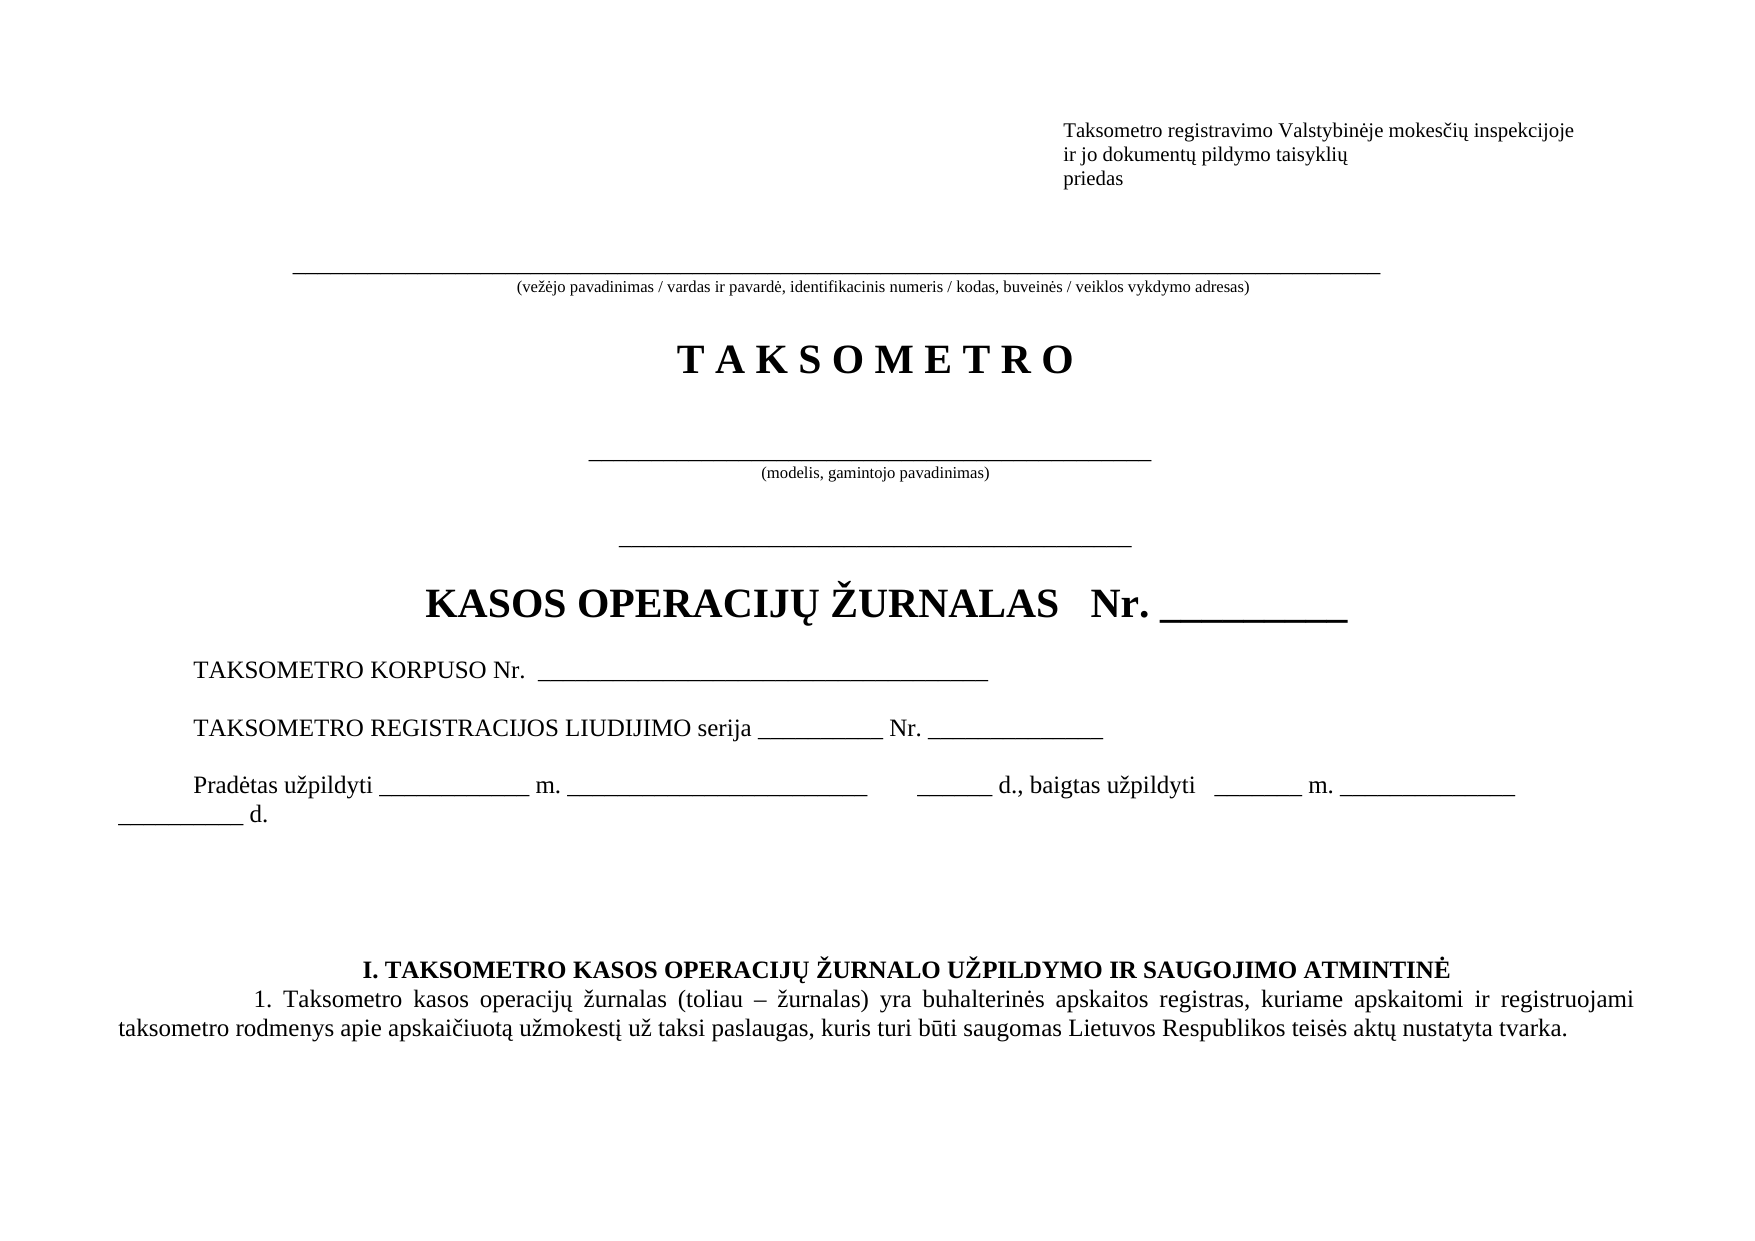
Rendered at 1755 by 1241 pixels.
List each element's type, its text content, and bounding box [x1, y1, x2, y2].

text TAKSOMETRO REGISTRACIJOS LIUDIJIMO serija __________ Nr. ______________ [118, 713, 1400, 741]
text Pradėtas užpildyti ____________ m. ________________________ ______ d., baigtas užpildyti _______ m. ______________ __________ d. [118, 770, 1636, 828]
text Taksometro registravimo Valstybinėje mokesčių inspekcijoje [1063, 118, 1636, 142]
text _______________________________________________________________________________________ [118, 248, 1636, 277]
text (vežėjo pavadinimas / vardas ir pavardė, identifikacinis numeris / kodas, buveinės / veiklos vykdymo adresas) [118, 277, 1636, 305]
text _____________________________________________ [118, 435, 1632, 463]
text 1. Taksometro kasos operacijų žurnalas (toliau – žurnalas) yra buhalterinės apskaitos registras, kuriame apskaitomi ir registruojami taksometro rodmenys apie apskaičiuotą užmokestį už taksi paslaugas, kuris turi būti saugomas Lietuvos Respublikos teisės aktų nustatyta tvarka. [118, 984, 1636, 1041]
text ir jo dokumentų pildymo taisyklių [1063, 142, 1636, 166]
text KASOS OPERACIJŲ ŽURNALAS Nr. _________ [118, 578, 1636, 626]
text TAKSOMETRO KORPUSO Nr. ____________________________________ [118, 655, 1400, 684]
subtitle T A K S O M E T R O [118, 334, 1632, 382]
text I. TAKSOMETRO KASOS OPERACIJŲ ŽURNALo UŽPILDYMO IR SAUGOJIMO ATMINTINĖ [207, 955, 1606, 984]
text _________________________________________ [118, 521, 1632, 550]
text priedas [1063, 166, 1636, 190]
text (modelis, gamintojo pavadinimas) [118, 463, 1632, 492]
